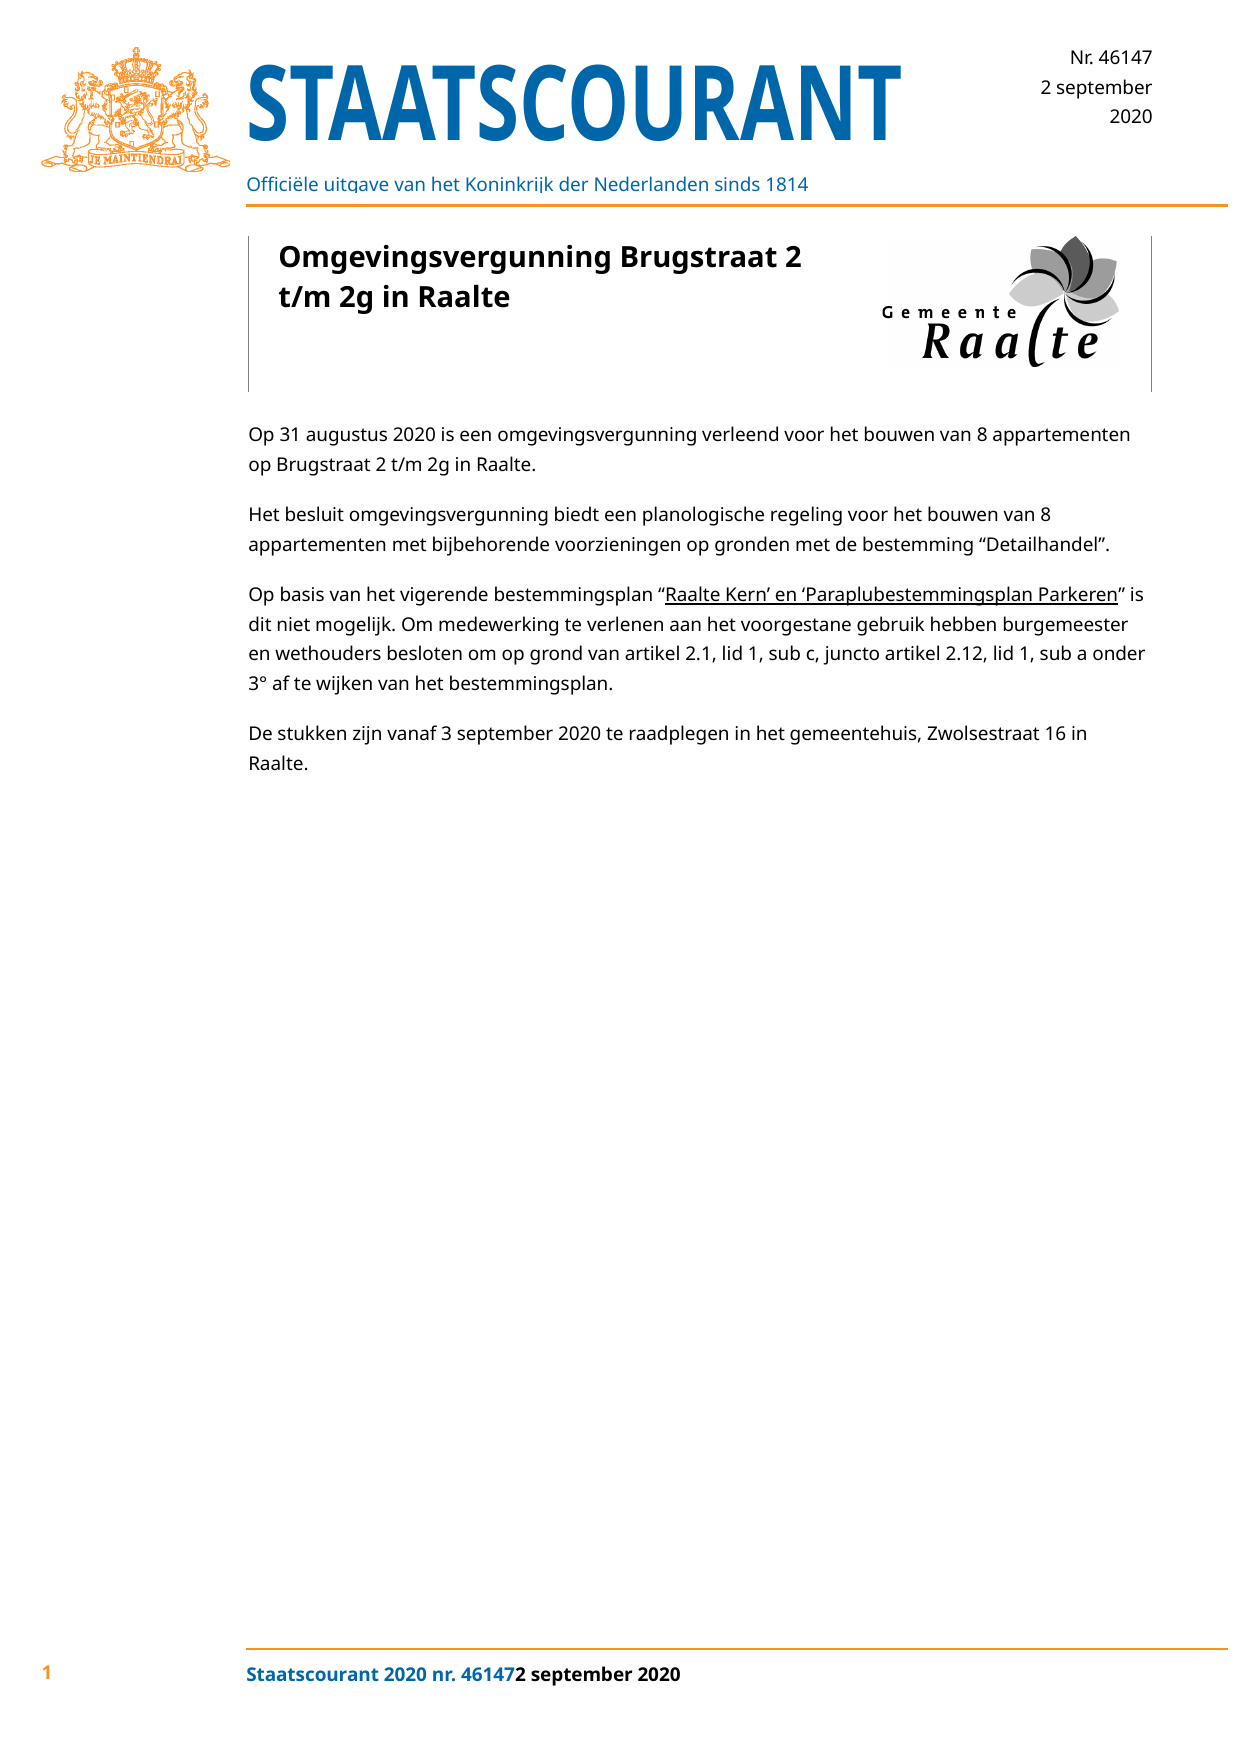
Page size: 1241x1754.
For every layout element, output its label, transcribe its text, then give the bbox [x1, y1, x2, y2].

text De stukken zijn vanaf 3 september 2020 te raadplegen in het gemeentehuis, Zwolsestraat 16 in Raalte. [248, 721, 1152, 776]
text Het besluit omgevingsvergunning biedt een planologische regeling voor het bouwen van 8 appartementen met bijbehorende voorzieningen op gronden met de bestemming “Detailhandel”. [248, 501, 1152, 557]
table_header Omgevingsvergunning Brugstraat 2 t/m 2g in Raalte [249, 236, 850, 392]
picture [882, 236, 1119, 367]
table_header [850, 236, 1151, 392]
text Op 31 augustus 2020 is een omgevingsvergunning verleend voor het bouwen van 8 appartementen op Brugstraat 2 t/m 2g in Raalte. [248, 421, 1152, 477]
picture [41, 47, 231, 172]
text Op basis van het vigerende bestemmingsplan “Raalte Kern’ en ‘Paraplubestemmingsplan Parkeren” is dit niet mogelijk. Om medewerking te verlenen aan het voorgestane gebruik hebben burgemeester en wethouders besloten om op grond van artikel 2.1, lid 1, sub c, juncto artikel 2.12, lid 1, sub a onder 3° af te wijken van het bestemmingsplan. [248, 581, 1152, 696]
